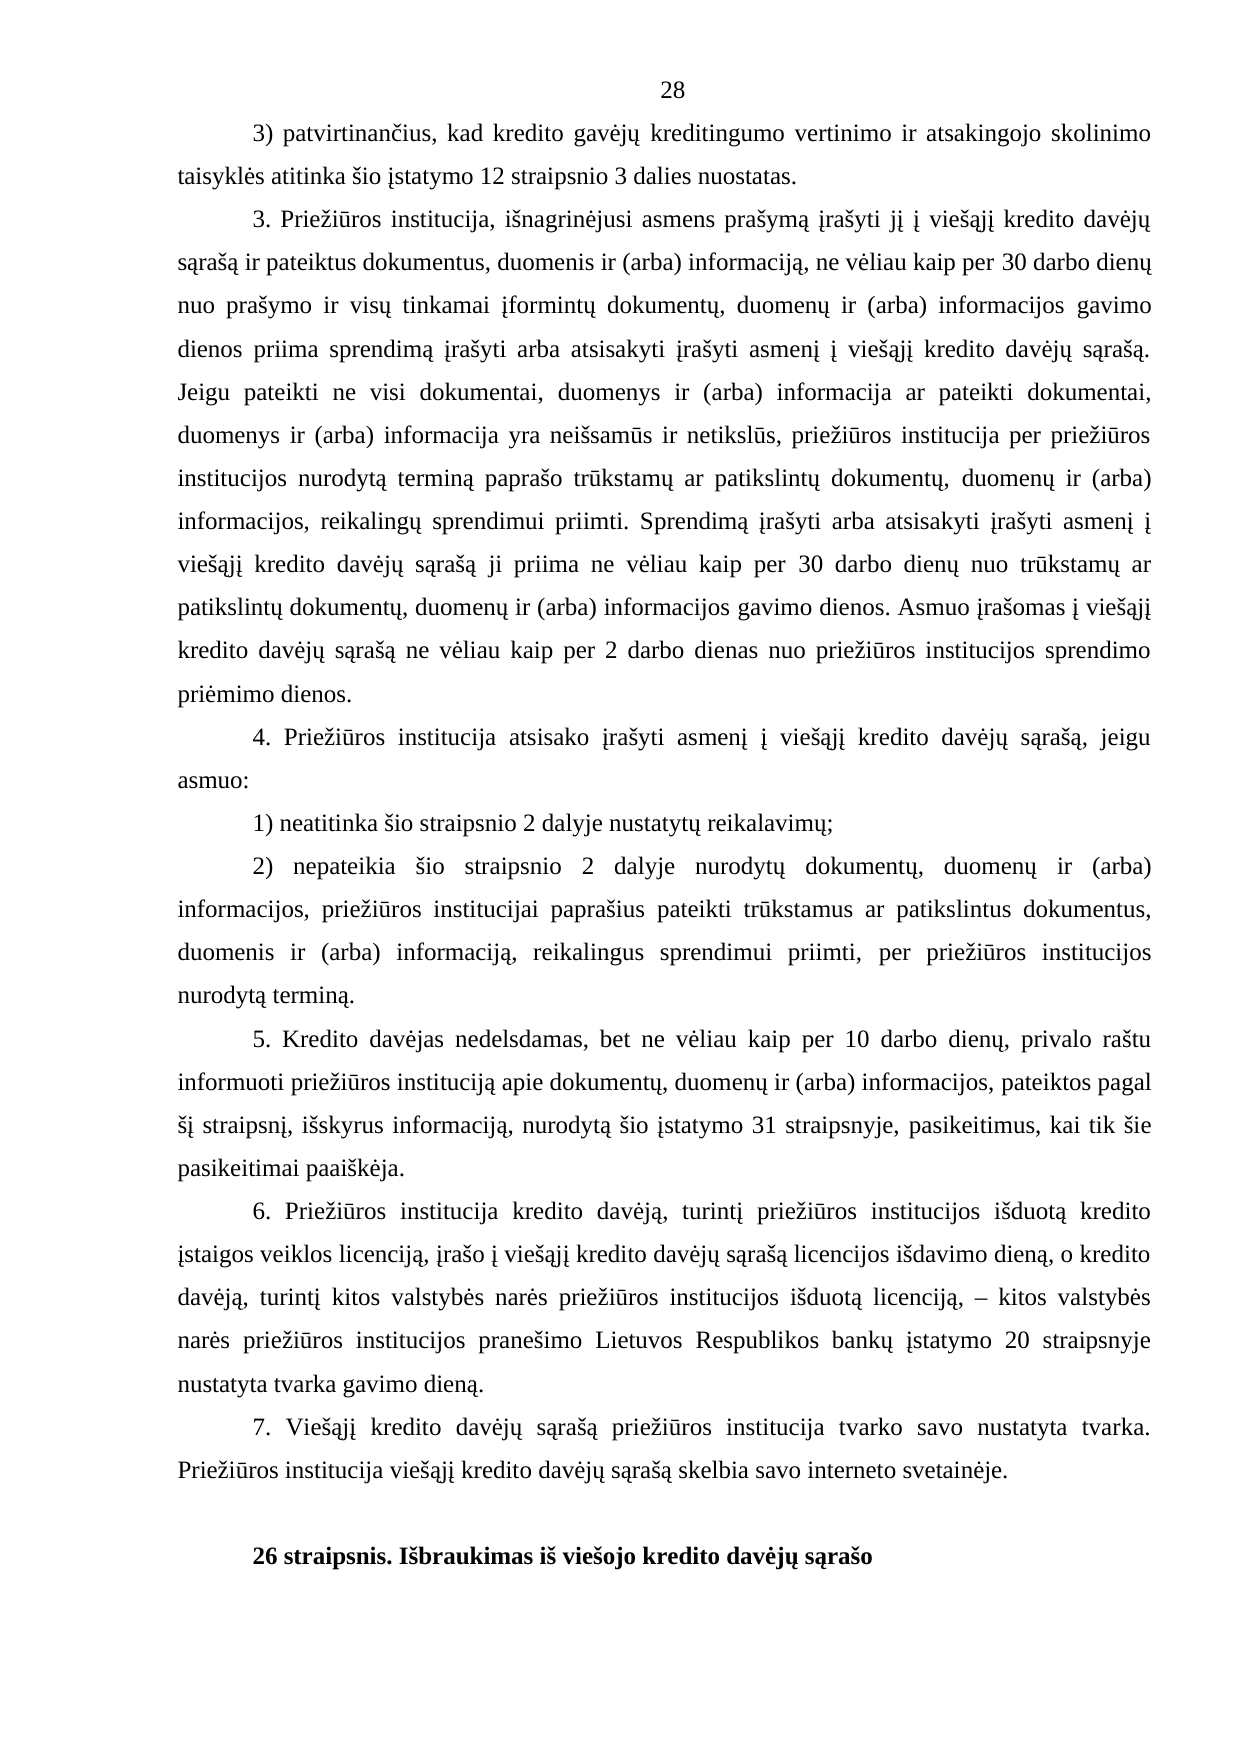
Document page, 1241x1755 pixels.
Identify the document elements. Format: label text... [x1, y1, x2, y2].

text 2) nepateikia šio straipsnio 2 dalyje nurodytų dokumentų, duomenų ir (arba) informacijos, priežiūros institucijai paprašius pateikti trūkstamus ar patikslintus dokumentus, duomenis ir (arba) informaciją, reikalingus sprendimui priimti, per priežiūros institucijos nurodytą terminą. [177, 851, 1152, 1009]
text 6. Priežiūros institucija kredito davėją, turintį priežiūros institucijos išduotą kredito įstaigos veiklos licenciją, įrašo į viešąjį kredito davėjų sąrašą licencijos išdavimo dieną, o kredito davėją, turintį kitos valstybės narės priežiūros institucijos išduotą licenciją, – kitos valstybės narės priežiūros institucijos pranešimo Lietuvos Respublikos bankų įstatymo 20 straipsnyje nustatyta tvarka gavimo dieną. [177, 1196, 1152, 1397]
text 3) patvirtinančius, kad kredito gavėjų kreditingumo vertinimo ir atsakingojo skolinimo taisyklės atitinka šio įstatymo 12 straipsnio 3 dalies nuostatas. [177, 118, 1152, 190]
text 1) neatitinka šio straipsnio 2 dalyje nustatytų reikalavimų; [177, 808, 1152, 837]
text 3. Priežiūros institucija, išnagrinėjusi asmens prašymą įrašyti jį į viešąjį kredito davėjų sąrašą ir pateiktus dokumentus, duomenis ir (arba) informaciją, ne vėliau kaip per 30 darbo dienų nuo prašymo ir visų tinkamai įformintų dokumentų, duomenų ir (arba) informacijos gavimo dienos priima sprendimą įrašyti arba atsisakyti įrašyti asmenį į viešąjį kredito davėjų sąrašą. Jeigu pateikti ne visi dokumentai, duomenys ir (arba) informacija ar pateikti dokumentai, duomenys ir (arba) informacija yra neišsamūs ir netikslūs, priežiūros institucija per priežiūros institucijos nurodytą terminą paprašo trūkstamų ar patikslintų dokumentų, duomenų ir (arba) informacijos, reikalingų sprendimui priimti. Sprendimą įrašyti arba atsisakyti įrašyti asmenį į viešąjį kredito davėjų sąrašą ji priima ne vėliau kaip per 30 darbo dienų nuo trūkstamų ar patikslintų dokumentų, duomenų ir (arba) informacijos gavimo dienos. Asmuo įrašomas į viešąjį kredito davėjų sąrašą ne vėliau kaip per 2 darbo dienas nuo priežiūros institucijos sprendimo priėmimo dienos. [177, 204, 1152, 707]
text 5. Kredito davėjas nedelsdamas, bet ne vėliau kaip per 10 darbo dienų, privalo raštu informuoti priežiūros instituciją apie dokumentų, duomenų ir (arba) informacijos, pateiktos pagal šį straipsnį, išskyrus informaciją, nurodytą šio įstatymo 31 straipsnyje, pasikeitimus, kai tik šie pasikeitimai paaiškėja. [177, 1024, 1152, 1182]
text 7. Viešąjį kredito davėjų sąrašą priežiūros institucija tvarko savo nustatyta tvarka. Priežiūros institucija viešąjį kredito davėjų sąrašą skelbia savo interneto svetainėje. [177, 1412, 1152, 1484]
text 4. Priežiūros institucija atsisako įrašyti asmenį į viešąjį kredito davėjų sąrašą, jeigu asmuo: [177, 722, 1152, 794]
text 26 straipsnis. Išbraukimas iš viešojo kredito davėjų sąrašo [177, 1541, 1152, 1570]
